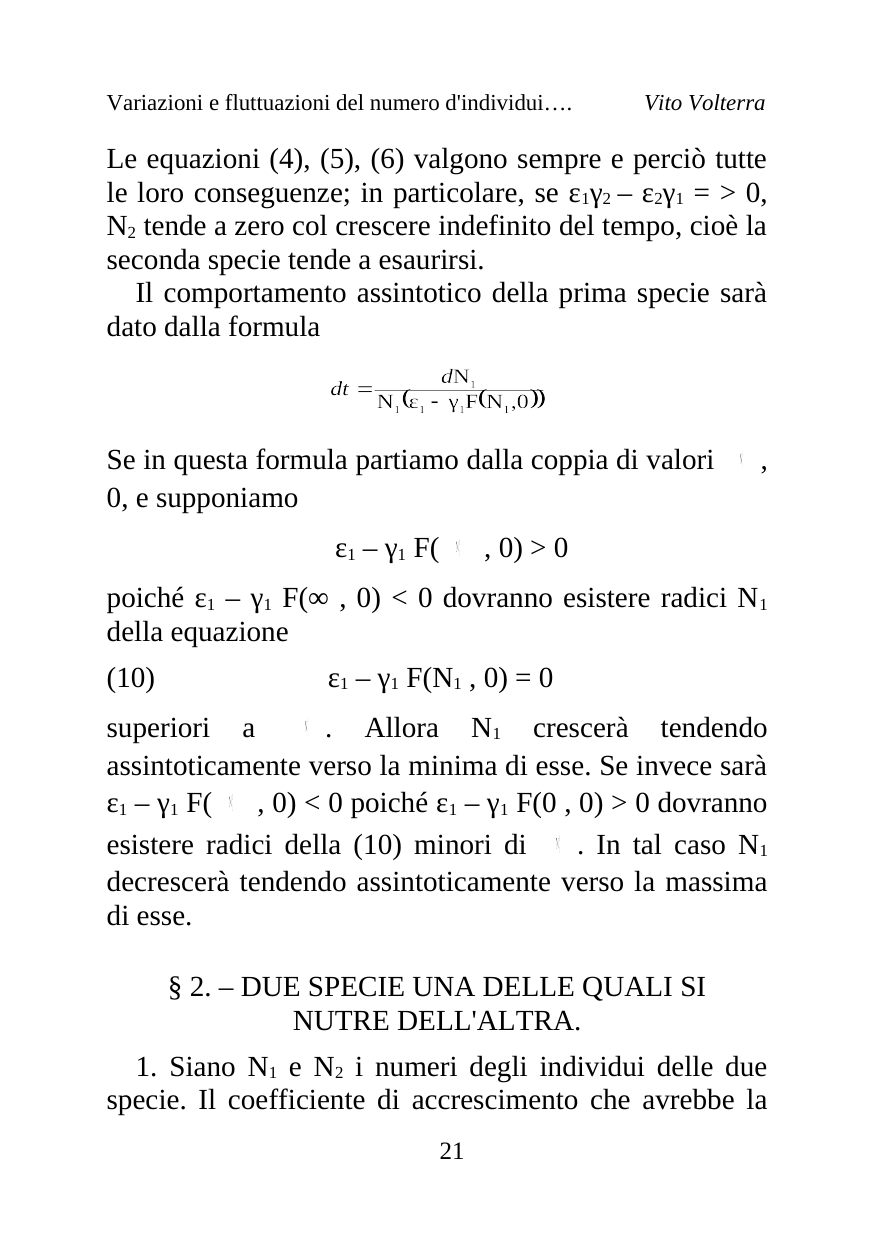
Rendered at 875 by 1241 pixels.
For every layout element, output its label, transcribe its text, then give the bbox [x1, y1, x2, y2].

text ε1 – γ1 F( , 0) > 0 [106, 526, 768, 568]
text 1. Siano N1 e N2 i numeri degli individui delle due specie. Il coefficiente di accrescimento che avrebbe la [106, 1049, 768, 1116]
text poiché ε1 – γ1 F(∞ , 0) < 0 dovranno esistere radici N1 della equazione [106, 580, 768, 647]
text Le equazioni (4), (5), (6) valgono sempre e perciò tutte le loro conseguenze; in particolare, se ε1γ2 – ε2γ1 = > 0, N2 tende a zero col crescere indefinito del tempo, cioè la seconda specie tende a esaurirsi. [106, 141, 768, 276]
text Il comportamento assintotico della prima specie sarà dato dalla formula [106, 276, 768, 343]
text § 2. – DUE SPECIE UNA DELLE QUALI SI NUTRE DELL'ALTRA. [106, 969, 768, 1036]
text (10) ε1 – γ1 F(N1 , 0) = 0 [106, 660, 768, 693]
text Se in questa formula partiamo dalla coppia di valori , 0, e supponiamo [106, 438, 768, 514]
text superiori a . Allora N1 crescerà tendendo assintoticamente verso la minima di esse. Se invece sarà ε1 – γ1 F( , 0) < 0 poiché ε1 – γ1 F(0 , 0) > 0 dovranno esistere radici della (10) minori di . In tal caso N1 decrescerà tendendo assintoticamente verso la massima di esse. [106, 706, 768, 932]
